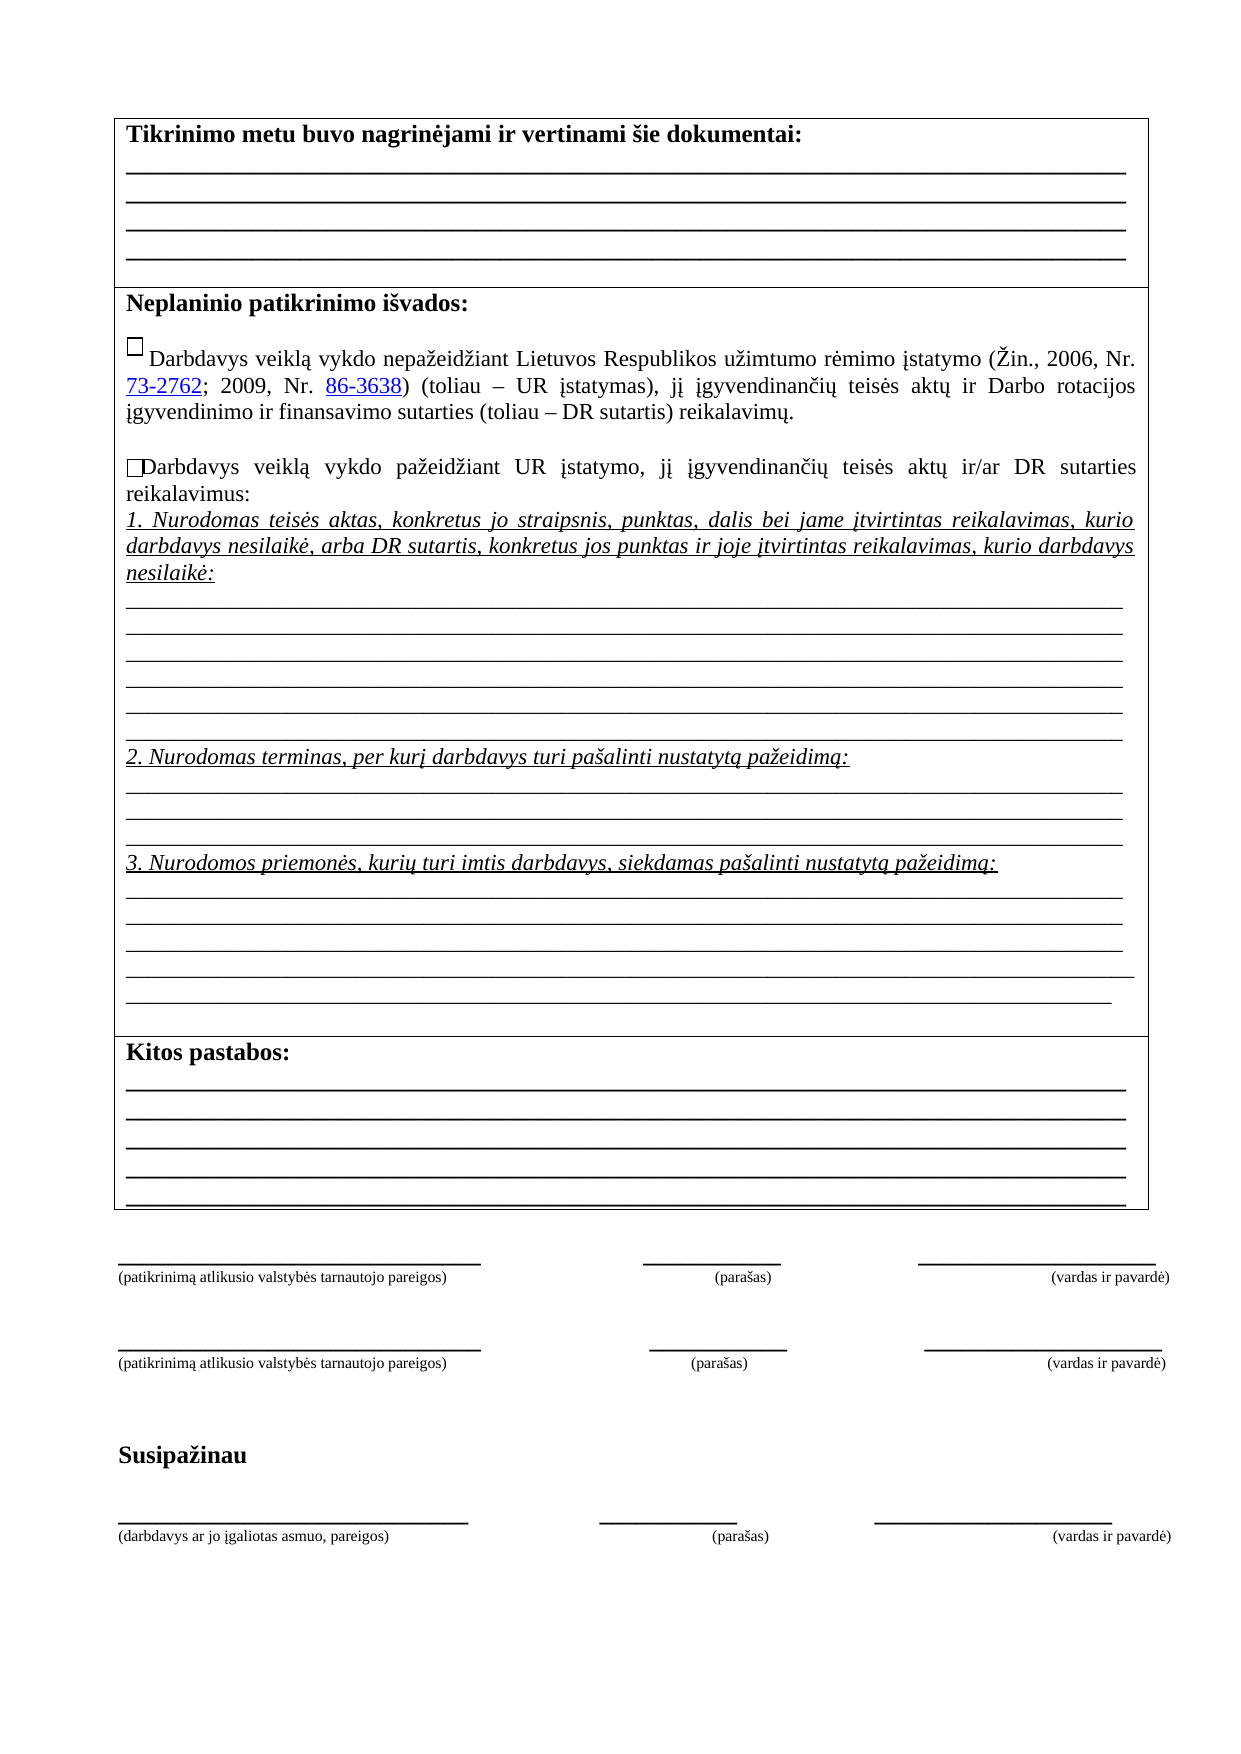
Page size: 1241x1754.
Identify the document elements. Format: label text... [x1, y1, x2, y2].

text (patikrinimą atlikusio valstybės tarnautojo pareigos) (parašas) (vardas ir pavardė) [118, 1354, 1181, 1383]
text _____________________________ ___________ ___________________ [118, 1325, 1181, 1354]
text ____________________________ ___________ ___________________ [118, 1498, 1181, 1526]
table_cell Neplaninio patikrinimo išvados: Darbdavys veiklą vykdo nepažeidžiant Lietuvos Respublikos užimtumo rėmimo įstatymo (Žin., 2006, Nr. 73-2762; 2009, Nr. 86-3638) (toliau – UR įstatymas), jį įgyvendinančių teisės aktų ir Darbo rotacijos įgyvendinimo ir finansavimo sutarties (toliau – DR sutartis) reikalavimų. ⁬ Darbdavys veiklą vykdo pažeidžiant UR įstatymo, jį įgyvendinančių teisės aktų ir/ar DR sutarties reikalavimus: 1. Nurodomas teisės aktas, konkretus jo straipsnis, punktas, dalis bei jame įtvirtintas reikalavimas, kurio darbdavys nesilaikė, arba DR sutartis, konkretus jos punktas ir joje įtvirtintas reikalavimas, kurio darbdavys nesilaikė: _______________________________________________________________________________________ _______________________________________________________________________________________ _______________________________________________________________________________________ _______________________________________________________________________________________ _______________________________________________________________________________________ _______________________________________________________________________________________ 2. Nurodomas terminas, per kurį darbdavys turi pašalinti nustatytą pažeidimą: _______________________________________________________________________________________ _______________________________________________________________________________________ _______________________________________________________________________________________ 3. Nurodomos priemonės, kurių turi imtis darbdavys, siekdamas pašalinti nustatytą pažeidimą: _______________________________________________________________________________________ _______________________________________________________________________________________ _______________________________________________________________________________________ ______________________________________________________________________________________________________________________________________________________________________________ [115, 288, 1148, 1036]
text (patikrinimą atlikusio valstybės tarnautojo pareigos) (parašas) (vardas ir pavardė) [118, 1268, 1181, 1296]
table_cell Tikrinimo metu buvo nagrinėjami ir vertinami šie dokumentai: ________________________________________________________________________________________________________________________________________________________________________________________________________________________________________________________________________________________________________________________________ [115, 119, 1148, 287]
text Susipažinau [118, 1440, 1181, 1469]
text (darbdavys ar jo įgaliotas asmuo, pareigos) (parašas) (vardas ir pavardė) [118, 1526, 1181, 1555]
text _____________________________ ___________ ___________________ [118, 1239, 1181, 1268]
table_cell Kitos pastabos: ________________________________________________________________________________________________________________________________________________________________________________________________________________________________________________________________________________________________________________________________ ________________________________________________________________________________ [115, 1037, 1148, 1209]
